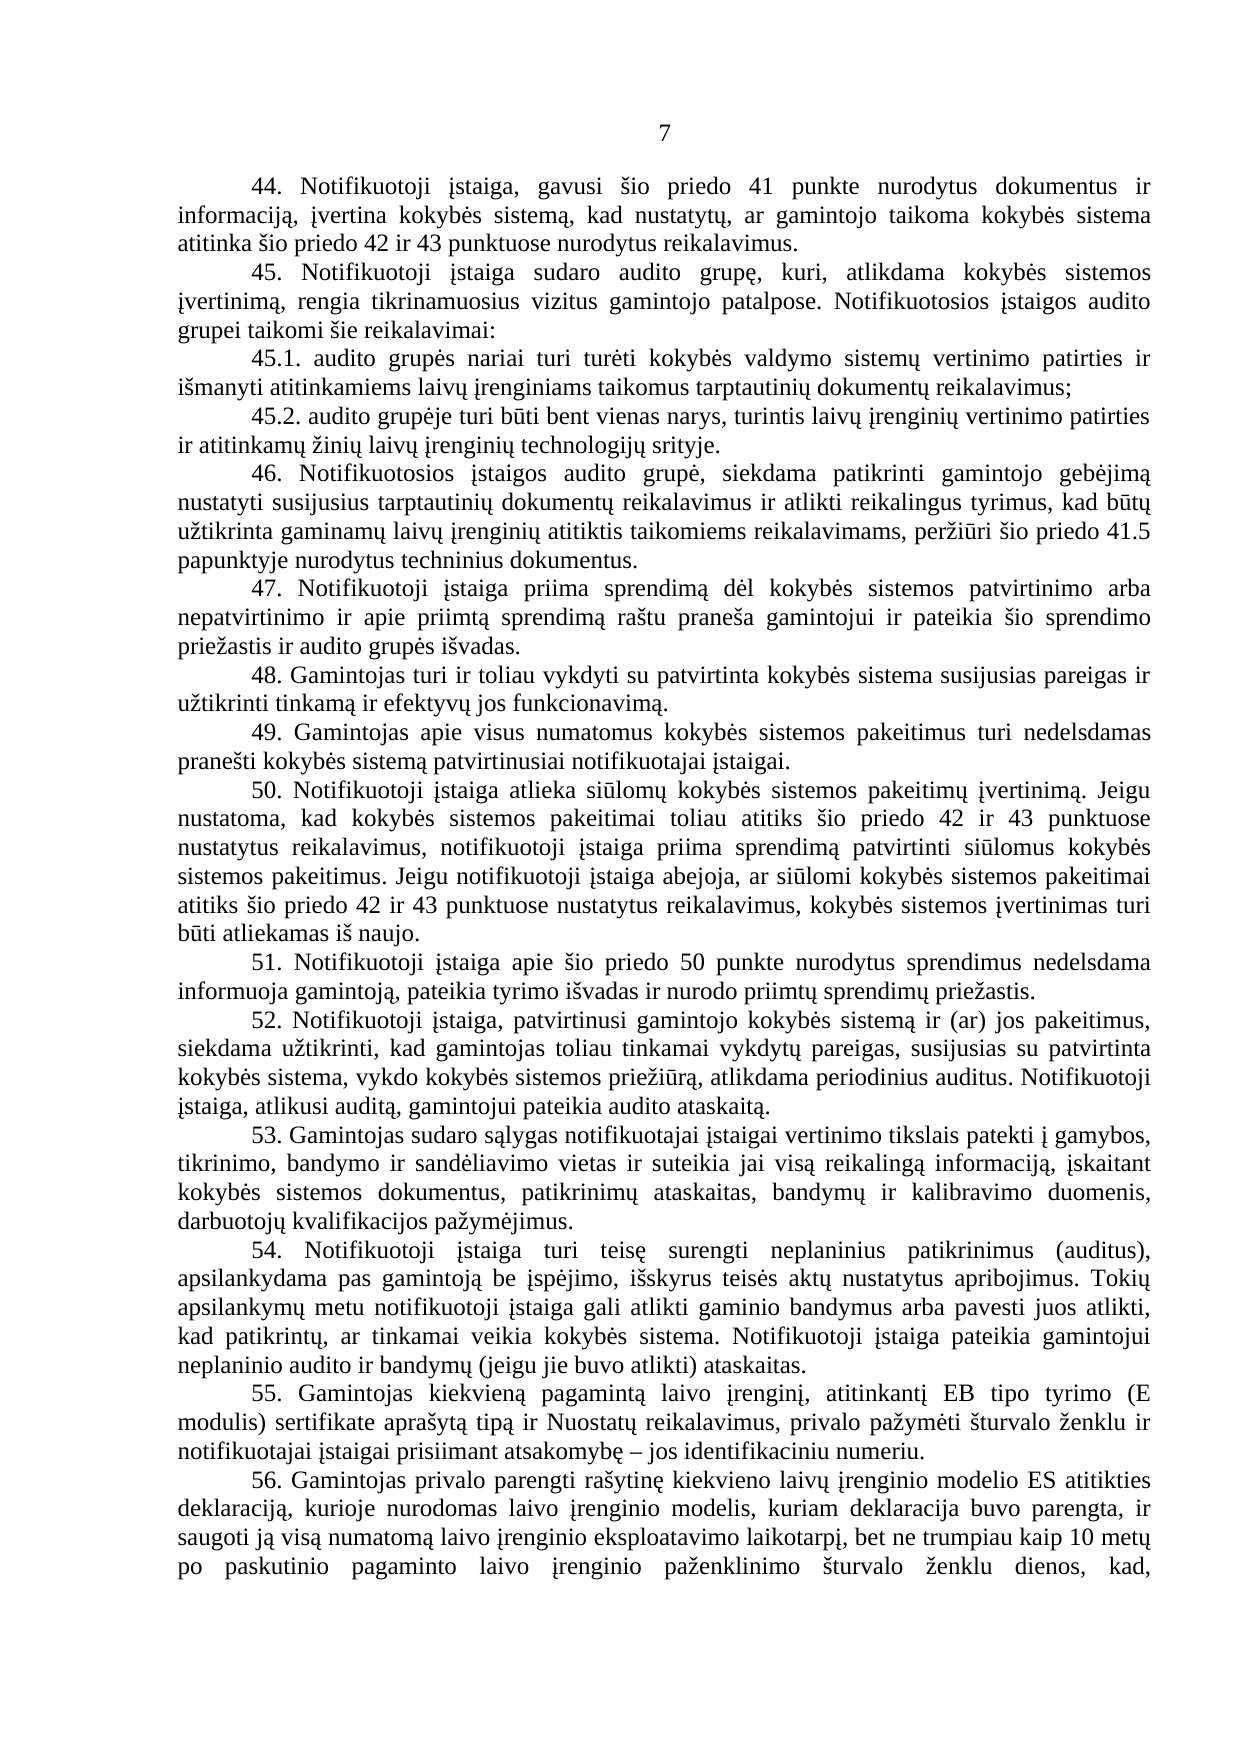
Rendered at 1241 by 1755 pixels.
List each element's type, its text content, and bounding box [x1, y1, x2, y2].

text 45. Notifikuotoji įstaiga sudaro audito grupę, kuri, atlikdama kokybės sistemos įvertinimą, rengia tikrinamuosius vizitus gamintojo patalpose. Notifikuotosios įstaigos audito grupei taikomi šie reikalavimai: [177, 257, 1152, 343]
text 46. Notifikuotosios įstaigos audito grupė, siekdama patikrinti gamintojo gebėjimą nustatyti susijusius tarptautinių dokumentų reikalavimus ir atlikti reikalingus tyrimus, kad būtų užtikrinta gaminamų laivų įrenginių atitiktis taikomiems reikalavimams, peržiūri šio priedo 41.5 papunktyje nurodytus techninius dokumentus. [177, 458, 1152, 573]
text 54. Notifikuotoji įstaiga turi teisę surengti neplaninius patikrinimus (auditus), apsilankydama pas gamintoją be įspėjimo, išskyrus teisės aktų nustatytus apribojimus. Tokių apsilankymų metu notifikuotoji įstaiga gali atlikti gaminio bandymus arba pavesti juos atlikti, kad patikrintų, ar tinkamai veikia kokybės sistema. Notifikuotoji įstaiga pateikia gamintojui neplaninio audito ir bandymų (jeigu jie buvo atlikti) ataskaitas. [177, 1235, 1152, 1378]
text 53. Gamintojas sudaro sąlygas notifikuotajai įstaigai vertinimo tikslais patekti į gamybos, tikrinimo, bandymo ir sandėliavimo vietas ir suteikia jai visą reikalingą informaciją, įskaitant kokybės sistemos dokumentus, patikrinimų ataskaitas, bandymų ir kalibravimo duomenis, darbuotojų kvalifikacijos pažymėjimus. [177, 1120, 1152, 1235]
text 50. Notifikuotoji įstaiga atlieka siūlomų kokybės sistemos pakeitimų įvertinimą. Jeigu nustatoma, kad kokybės sistemos pakeitimai toliau atitiks šio priedo 42 ir 43 punktuose nustatytus reikalavimus, notifikuotoji įstaiga priima sprendimą patvirtinti siūlomus kokybės sistemos pakeitimus. Jeigu notifikuotoji įstaiga abejoja, ar siūlomi kokybės sistemos pakeitimai atitiks šio priedo 42 ir 43 punktuose nustatytus reikalavimus, kokybės sistemos įvertinimas turi būti atliekamas iš naujo. [177, 775, 1152, 947]
text 44. Notifikuotoji įstaiga, gavusi šio priedo 41 punkte nurodytus dokumentus ir informaciją, įvertina kokybės sistemą, kad nustatytų, ar gamintojo taikoma kokybės sistema atitinka šio priedo 42 ir 43 punktuose nurodytus reikalavimus. [177, 171, 1152, 257]
text 45.2. audito grupėje turi būti bent vienas narys, turintis laivų įrenginių vertinimo patirties ir atitinkamų žinių laivų įrenginių technologijų srityje. [177, 401, 1152, 458]
text 49. Gamintojas apie visus numatomus kokybės sistemos pakeitimus turi nedelsdamas pranešti kokybės sistemą patvirtinusiai notifikuotajai įstaigai. [177, 717, 1152, 775]
text 55. Gamintojas kiekvieną pagamintą laivo įrenginį, atitinkantį EB tipo tyrimo (E modulis) sertifikate aprašytą tipą ir Nuostatų reikalavimus, privalo pažymėti šturvalo ženklu ir notifikuotajai įstaigai prisiimant atsakomybę – jos identifikaciniu numeriu. [177, 1378, 1152, 1465]
text 45.1. audito grupės nariai turi turėti kokybės valdymo sistemų vertinimo patirties ir išmanyti atitinkamiems laivų įrenginiams taikomus tarptautinių dokumentų reikalavimus; [177, 343, 1152, 401]
text 51. Notifikuotoji įstaiga apie šio priedo 50 punkte nurodytus sprendimus nedelsdama informuoja gamintoją, pateikia tyrimo išvadas ir nurodo priimtų sprendimų priežastis. [177, 947, 1152, 1005]
text 56. Gamintojas privalo parengti rašytinę kiekvieno laivų įrenginio modelio ES atitikties deklaraciją, kurioje nurodomas laivo įrenginio modelis, kuriam deklaracija buvo parengta, ir saugoti ją visą numatomą laivo įrenginio eksploatavimo laikotarpį, bet ne trumpiau kaip 10 metų po paskutinio pagaminto laivo įrenginio paženklinimo šturvalo ženklu dienos, kad, [177, 1465, 1152, 1580]
text 52. Notifikuotoji įstaiga, patvirtinusi gamintojo kokybės sistemą ir (ar) jos pakeitimus, siekdama užtikrinti, kad gamintojas toliau tinkamai vykdytų pareigas, susijusias su patvirtinta kokybės sistema, vykdo kokybės sistemos priežiūrą, atlikdama periodinius auditus. Notifikuotoji įstaiga, atlikusi auditą, gamintojui pateikia audito ataskaitą. [177, 1005, 1152, 1120]
text 48. Gamintojas turi ir toliau vykdyti su patvirtinta kokybės sistema susijusias pareigas ir užtikrinti tinkamą ir efektyvų jos funkcionavimą. [177, 660, 1152, 717]
text 47. Notifikuotoji įstaiga priima sprendimą dėl kokybės sistemos patvirtinimo arba nepatvirtinimo ir apie priimtą sprendimą raštu praneša gamintojui ir pateikia šio sprendimo priežastis ir audito grupės išvadas. [177, 573, 1152, 660]
